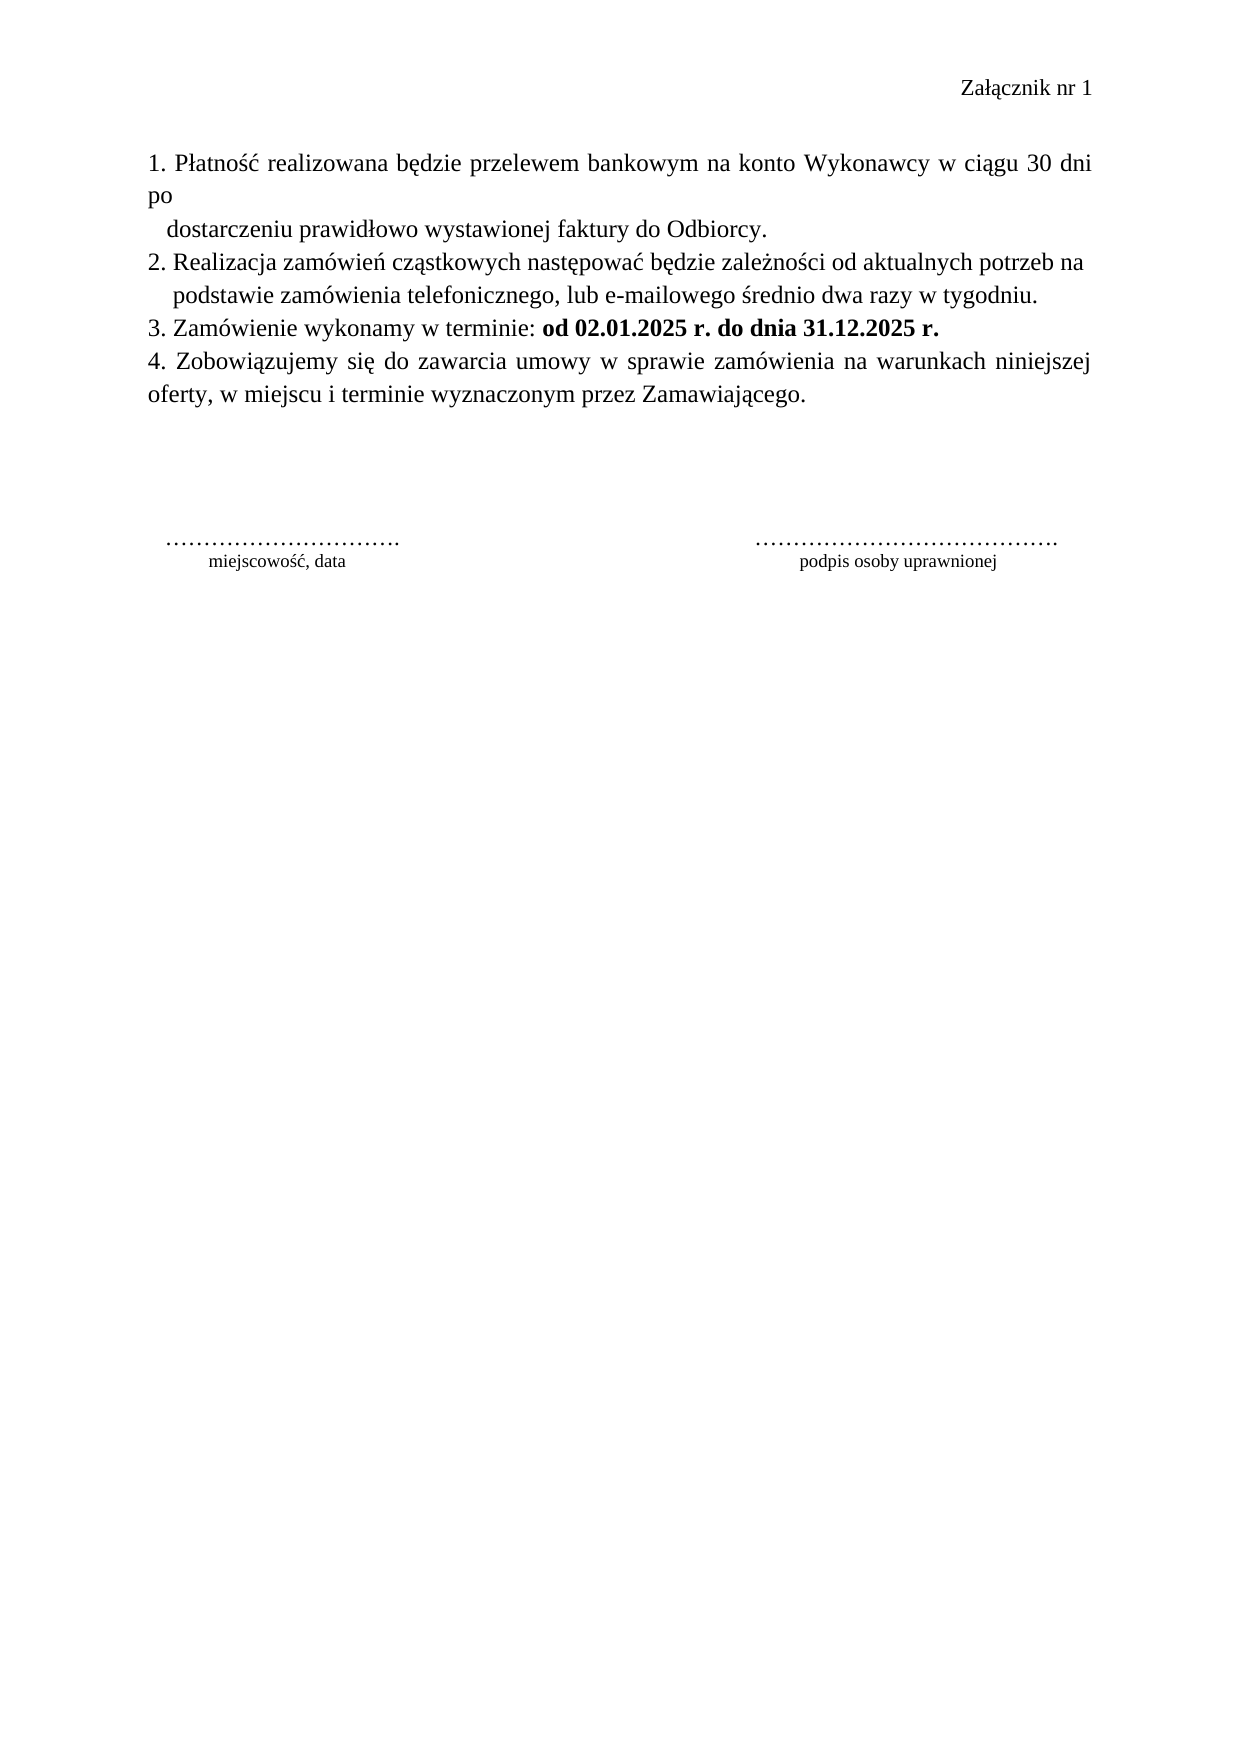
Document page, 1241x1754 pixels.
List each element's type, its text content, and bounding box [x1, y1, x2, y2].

text 1. Płatność realizowana będzie przelewem bankowym na konto Wykonawcy w ciągu 30 dni po [148, 148, 1093, 209]
text podstawie zamówienia telefonicznego, lub e-mailowego średnio dwa razy w tygodniu. [148, 280, 1093, 308]
text 2. Realizacja zamówień cząstkowych następować będzie zależności od aktualnych potrzeb na [148, 247, 1093, 275]
text miejscowość, data podpis osoby uprawnionej [148, 550, 1137, 572]
text …………………………. …………………………………. [148, 524, 1093, 550]
text 4. Zobowiązujemy się do zawarcia umowy w sprawie zamówienia na warunkach niniejszej oferty, w miejscu i terminie wyznaczonym przez Zamawiającego. [148, 346, 1093, 407]
text dostarczeniu prawidłowo wystawionej faktury do Odbiorcy. [148, 214, 1093, 242]
text 3. Zamówienie wykonamy w terminie: od 02.01.2025 r. do dnia 31.12.2025 r. [148, 313, 1093, 341]
